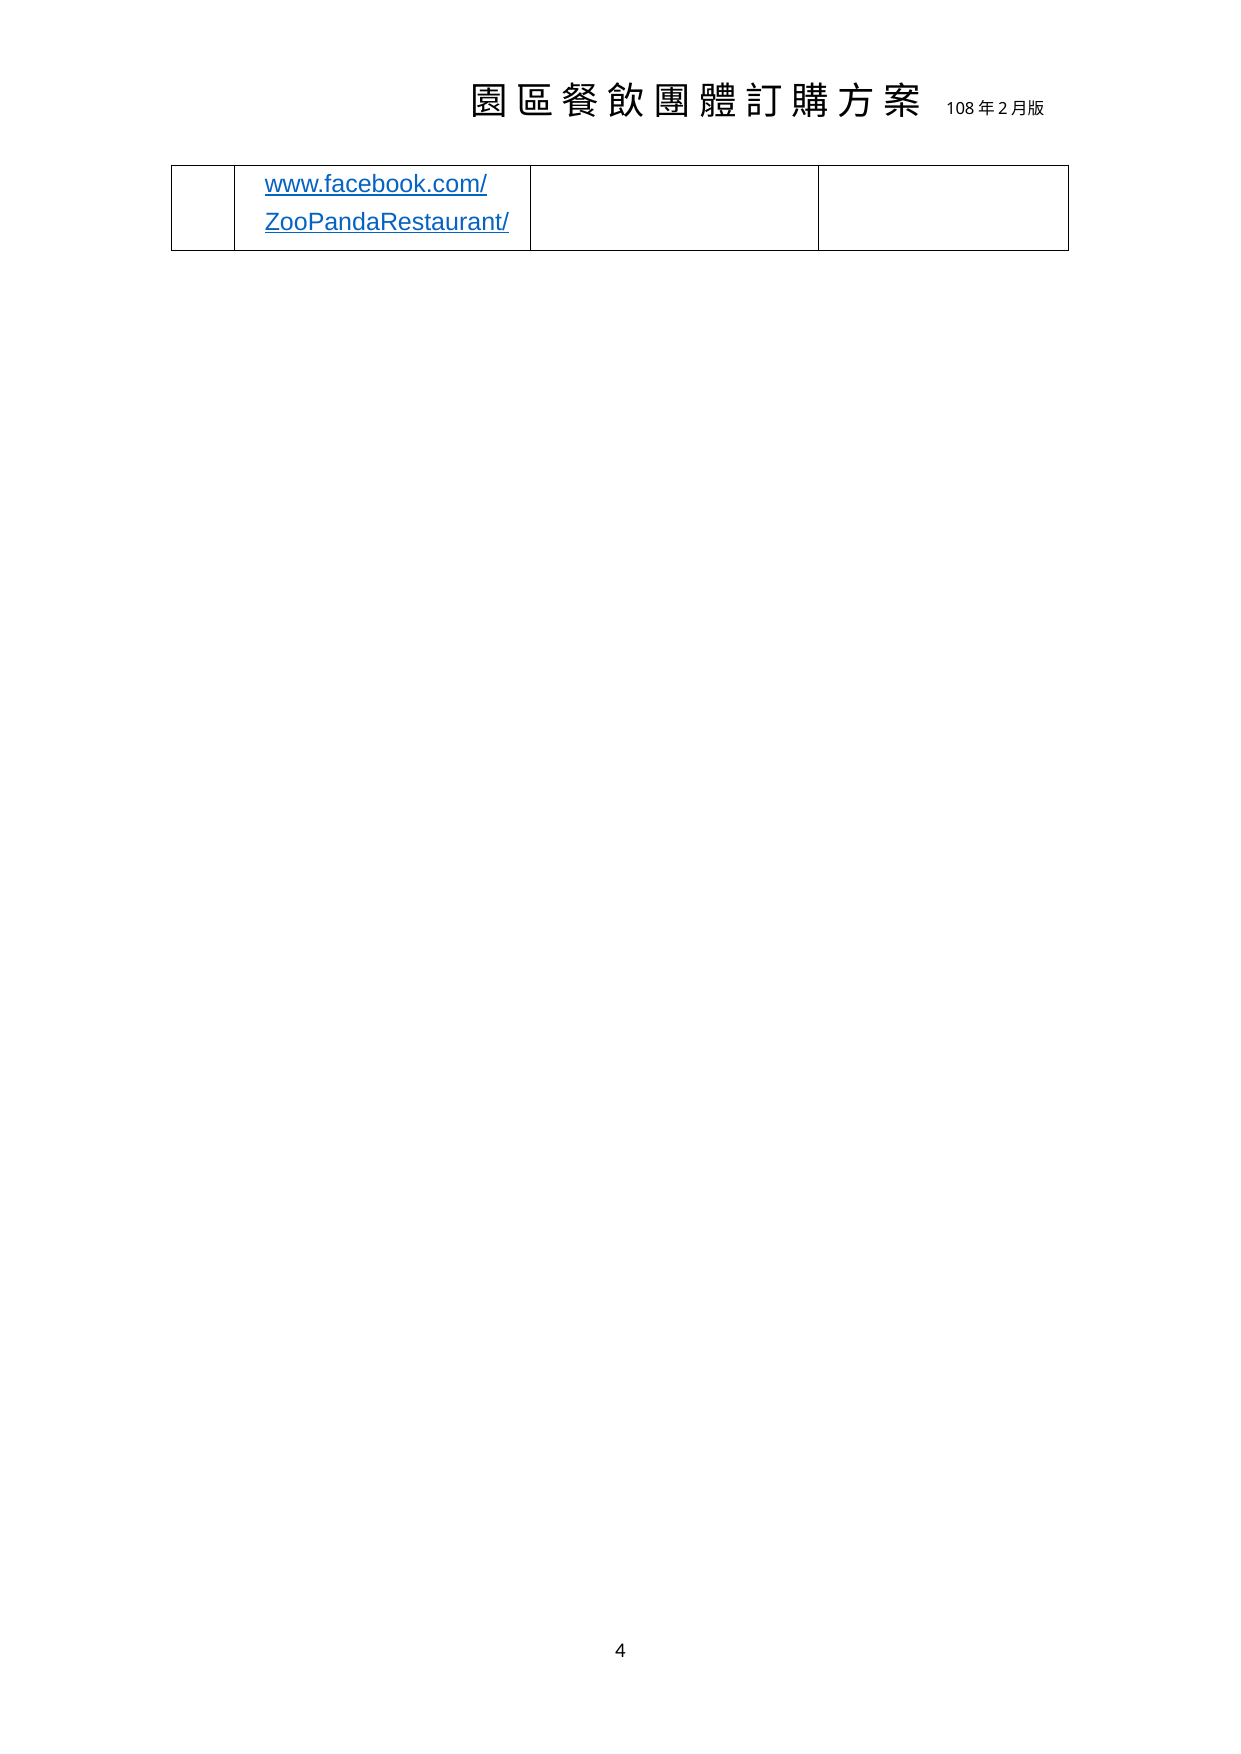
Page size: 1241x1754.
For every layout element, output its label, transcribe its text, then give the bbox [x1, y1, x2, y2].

table_cell [819, 166, 1068, 250]
table_cell [172, 166, 234, 250]
table_cell 國定例假日不提供訂餐服務。 訂位與大量訂購須3天前告知數量，歡迎來電洽詢。 凡持石尚會員卡與餐飲優惠卷、動物園認養卡，務必攜至現場使用。 本店不提供早餐且每人入場低消一份餐點或飲品。 餐點圖片僅供參考，以實際現場出餐為主。 餐點實際價格以實際現場公告為準。 詳細餐點介紹可至臺北市立動物園-石尚貓熊餐廳臉書查詢。https://www.facebook.com/ZooPandaRestaurant/ [235, 166, 530, 250]
table_cell [531, 166, 818, 250]
